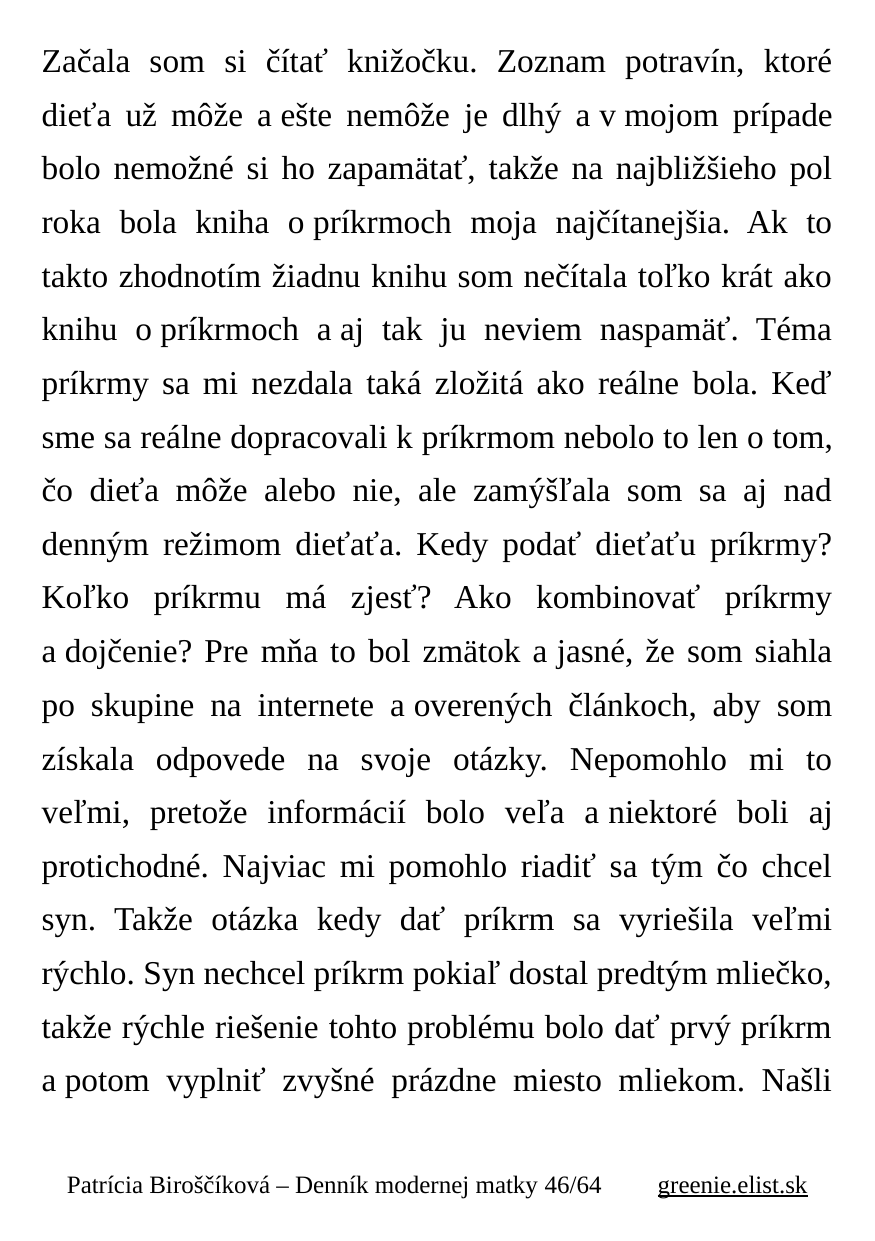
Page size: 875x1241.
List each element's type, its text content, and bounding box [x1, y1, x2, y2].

text Začala som si čítať knižočku. Zoznam potravín, ktoré dieťa už môže a ešte nemôže je dlhý a v mojom prípade bolo nemožné si ho zapamätať, takže na najbližšieho pol roka bola kniha o príkrmoch moja najčítanejšia. Ak to takto zhodnotím žiadnu knihu som nečítala toľko krát ako knihu o príkrmoch a aj tak ju neviem naspamäť. Téma príkrmy sa mi nezdala taká zložitá ako reálne bola. Keď sme sa reálne dopracovali k príkrmom nebolo to len o tom, čo dieťa môže alebo nie, ale zamýšľala som sa aj nad denným režimom dieťaťa. Kedy podať dieťaťu príkrmy? Koľko príkrmu má zjesť? Ako kombinovať príkrmy a dojčenie? Pre mňa to bol zmätok a jasné, že som siahla po skupine na internete a overených článkoch, aby som získala odpovede na svoje otázky. Nepomohlo mi to veľmi, pretože informácií bolo veľa a niektoré boli aj protichodné. Najviac mi pomohlo riadiť sa tým čo chcel syn. Takže otázka kedy dať príkrm sa vyriešila veľmi rýchlo. Syn nechcel príkrm pokiaľ dostal predtým mliečko, takže rýchle riešenie tohto problému bolo dať prvý príkrm a potom vyplniť zvyšné prázdne miesto mliekom. Našli [41, 41, 833, 1099]
